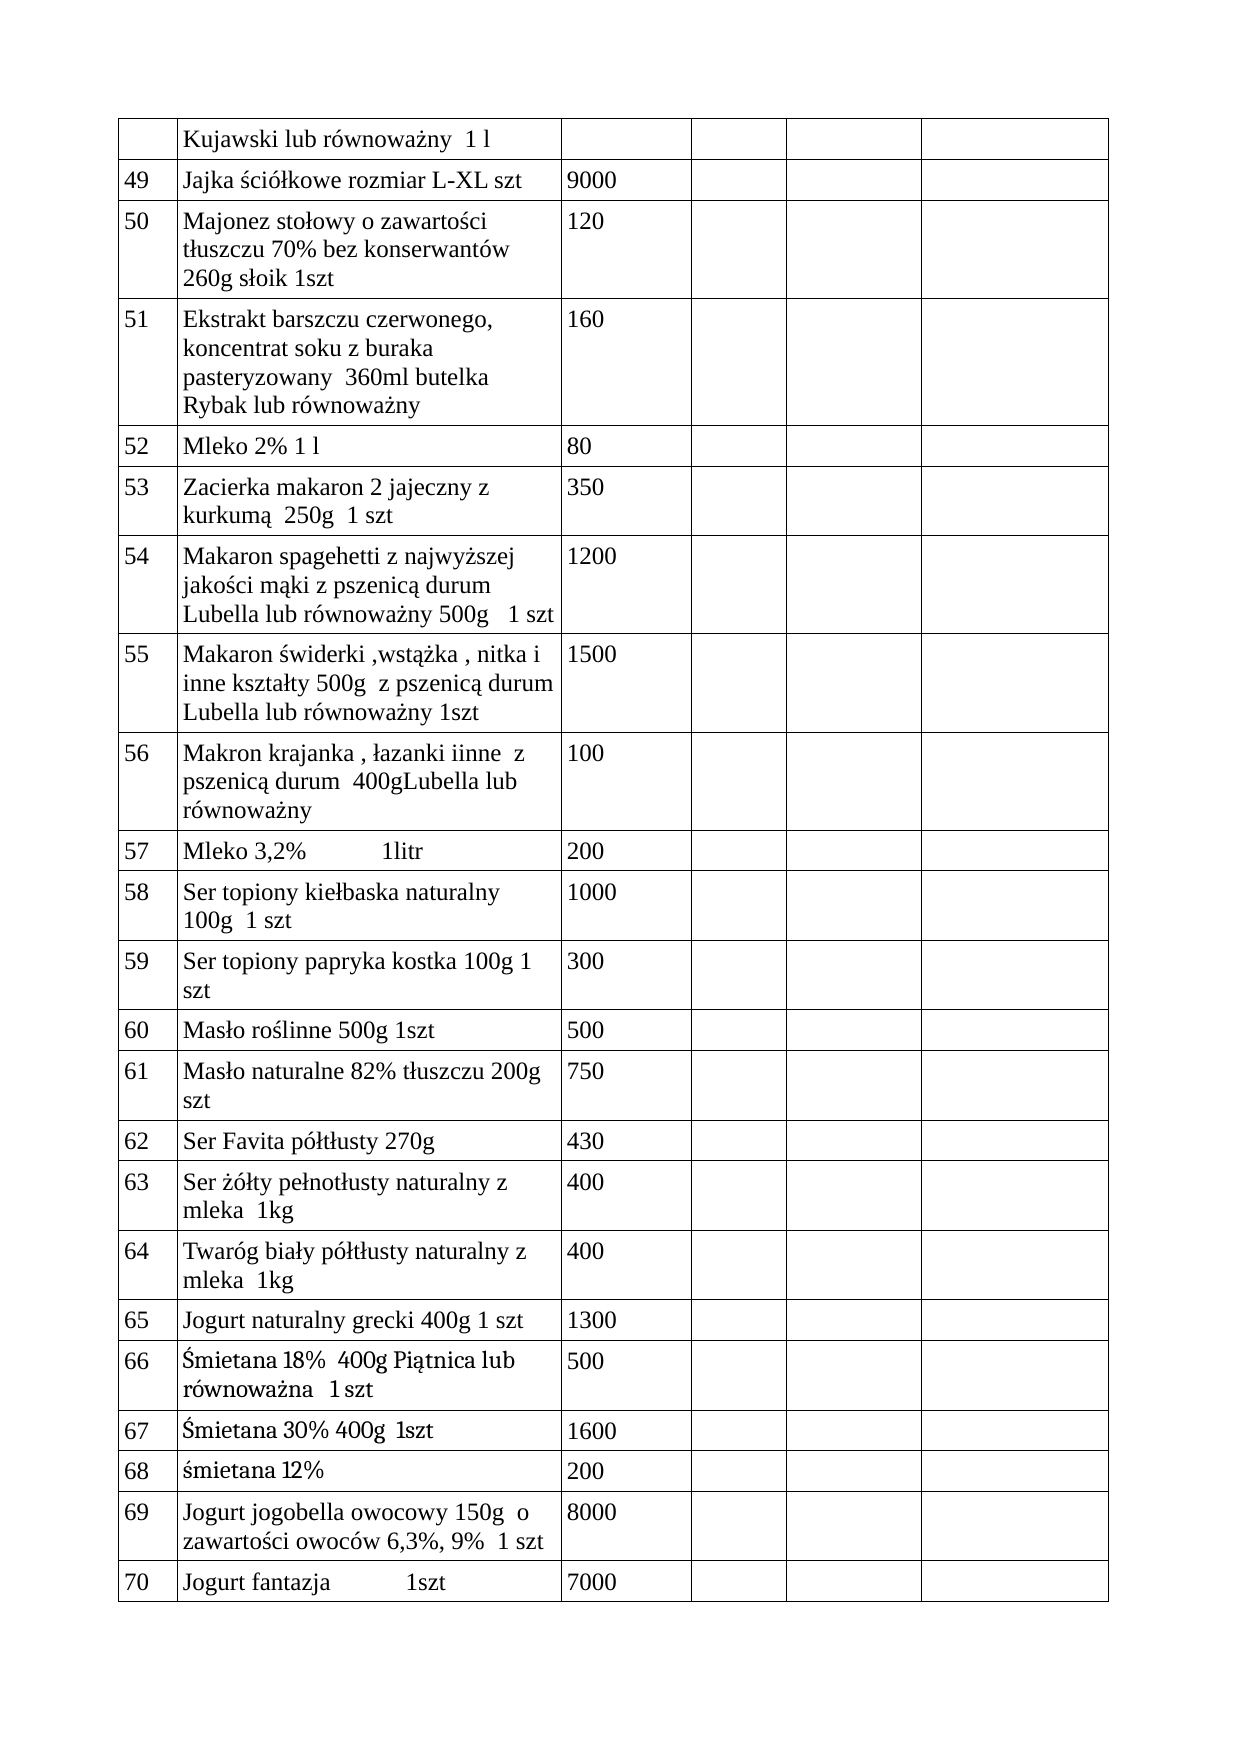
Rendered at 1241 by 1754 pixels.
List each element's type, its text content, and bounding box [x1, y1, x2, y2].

table_cell [922, 733, 1108, 830]
table_cell Jogurt jogobella owocowy 150g o zawartości owoców 6,3%, 9% 1 szt [178, 1492, 561, 1560]
table_cell [922, 536, 1108, 633]
table_cell Masło naturalne 82% tłuszczu 200g szt [178, 1051, 561, 1119]
table_cell [787, 1561, 921, 1601]
table_cell [692, 467, 786, 535]
table_cell Ser żółty pełnotłusty naturalny z mleka 1kg [178, 1161, 561, 1230]
table_cell [922, 1300, 1108, 1340]
table_cell [787, 831, 921, 870]
table_cell [922, 871, 1108, 940]
table_cell Ser Favita półtłusty 270g [178, 1121, 561, 1160]
table_cell [922, 160, 1108, 199]
table_cell 1200 [562, 536, 691, 633]
table_cell [562, 119, 691, 159]
table_cell [922, 634, 1108, 731]
table_cell 66 [119, 1341, 177, 1409]
table_cell 60 [119, 1010, 177, 1050]
table_cell 430 [562, 1121, 691, 1160]
table_cell 68 [119, 1451, 177, 1491]
table_cell [692, 119, 786, 159]
table_cell [787, 1121, 921, 1160]
table_cell [692, 1561, 786, 1601]
table_cell [922, 941, 1108, 1009]
table_cell 63 [119, 1161, 177, 1230]
table_cell [692, 1492, 786, 1560]
table_cell Jogurt naturalny grecki 400g 1 szt [178, 1300, 561, 1340]
table_cell [922, 1010, 1108, 1050]
table_cell Kujawski lub równoważny 1 l [178, 119, 561, 159]
table_cell 54 [119, 536, 177, 633]
table_cell [787, 871, 921, 940]
table_cell [692, 1161, 786, 1230]
table_cell 62 [119, 1121, 177, 1160]
table_cell Ekstrakt barszczu czerwonego, koncentrat soku z buraka pasteryzowany 360ml butelka Rybak lub równoważny [178, 299, 561, 425]
table_cell [922, 1451, 1108, 1491]
table_cell Makaron spagehetti z najwyższej jakości mąki z pszenicą durum Lubella lub równoważny 500g 1 szt [178, 536, 561, 633]
table_cell [787, 119, 921, 159]
table_cell [692, 201, 786, 298]
table_cell Zacierka makaron 2 jajeczny z kurkumą 250g 1 szt [178, 467, 561, 535]
table_cell 50 [119, 201, 177, 298]
table_cell 400 [562, 1161, 691, 1230]
table_cell [922, 1231, 1108, 1299]
table_cell [787, 1051, 921, 1119]
table_cell 80 [562, 426, 691, 466]
table_cell [787, 941, 921, 1009]
table_cell Śmietana 18% 400g Piątnica lub równoważna 1 szt [178, 1341, 561, 1409]
table_cell 67 [119, 1411, 177, 1450]
table_cell [922, 299, 1108, 425]
table_cell [692, 1411, 786, 1450]
table_cell 100 [562, 733, 691, 830]
table_cell [787, 1492, 921, 1560]
table_cell [692, 1451, 786, 1491]
table_cell [692, 1231, 786, 1299]
table_cell 1500 [562, 634, 691, 731]
table_cell [787, 1231, 921, 1299]
table_cell [692, 871, 786, 940]
table_cell [692, 299, 786, 425]
table_cell 51 [119, 299, 177, 425]
table_cell Śmietana 30% 400g 1szt [178, 1411, 561, 1450]
table_cell [692, 426, 786, 466]
table_cell [692, 160, 786, 199]
table_cell [787, 733, 921, 830]
table_cell [692, 941, 786, 1009]
table_cell Jajka ściółkowe rozmiar L-XL szt [178, 160, 561, 199]
table_cell [922, 831, 1108, 870]
table_cell [692, 1121, 786, 1160]
table_cell 500 [562, 1010, 691, 1050]
table_cell śmietana 12% [178, 1451, 561, 1491]
table_cell Mleko 3,2% 1litr [178, 831, 561, 870]
table_cell [787, 634, 921, 731]
table_cell [922, 1561, 1108, 1601]
table_cell 69 [119, 1492, 177, 1560]
table_cell [787, 1451, 921, 1491]
table_cell 59 [119, 941, 177, 1009]
table_cell [787, 467, 921, 535]
table_cell [692, 733, 786, 830]
table_cell 55 [119, 634, 177, 731]
table_cell [922, 1492, 1108, 1560]
table_cell Makaron świderki ,wstążka , nitka i inne kształty 500g z pszenicą durum Lubella lub równoważny 1szt [178, 634, 561, 731]
table_cell [922, 119, 1108, 159]
table_cell [787, 1411, 921, 1450]
table_cell 8000 [562, 1492, 691, 1560]
table_cell 61 [119, 1051, 177, 1119]
table_cell 120 [562, 201, 691, 298]
table_cell 65 [119, 1300, 177, 1340]
table_cell Jogurt fantazja 1szt [178, 1561, 561, 1601]
table_cell [922, 1121, 1108, 1160]
table_cell 750 [562, 1051, 691, 1119]
table_cell 1300 [562, 1300, 691, 1340]
table_cell Twaróg biały półtłusty naturalny z mleka 1kg [178, 1231, 561, 1299]
table_cell [787, 160, 921, 199]
table_cell [692, 1010, 786, 1050]
table_cell [692, 1051, 786, 1119]
table_cell 70 [119, 1561, 177, 1601]
table_cell [922, 1411, 1108, 1450]
table_cell [692, 634, 786, 731]
table_cell [692, 536, 786, 633]
table_cell [922, 467, 1108, 535]
table_cell [787, 1161, 921, 1230]
table_cell [787, 1341, 921, 1409]
table_cell 7000 [562, 1561, 691, 1601]
table_cell Ser topiony kiełbaska naturalny 100g 1 szt [178, 871, 561, 940]
table_cell [119, 119, 177, 159]
table_cell [787, 426, 921, 466]
table_cell 200 [562, 831, 691, 870]
table_cell 53 [119, 467, 177, 535]
table_cell Makron krajanka , łazanki iinne z pszenicą durum 400gLubella lub równoważny [178, 733, 561, 830]
table_cell [787, 1300, 921, 1340]
table_cell [787, 299, 921, 425]
table_cell 58 [119, 871, 177, 940]
table_cell 64 [119, 1231, 177, 1299]
table_cell [922, 1161, 1108, 1230]
table_cell [922, 426, 1108, 466]
table_cell 160 [562, 299, 691, 425]
table_cell [922, 1341, 1108, 1409]
table_cell Ser topiony papryka kostka 100g 1 szt [178, 941, 561, 1009]
table_cell [692, 831, 786, 870]
table_cell 400 [562, 1231, 691, 1299]
table_cell [922, 201, 1108, 298]
table_cell [787, 1010, 921, 1050]
table_cell Mleko 2% 1 l [178, 426, 561, 466]
table_cell Majonez stołowy o zawartości tłuszczu 70% bez konserwantów 260g słoik 1szt [178, 201, 561, 298]
table_cell [692, 1341, 786, 1409]
table_cell 500 [562, 1341, 691, 1409]
table_cell 52 [119, 426, 177, 466]
table_cell 350 [562, 467, 691, 535]
table_cell 300 [562, 941, 691, 1009]
table_cell 57 [119, 831, 177, 870]
table_cell 200 [562, 1451, 691, 1491]
table_cell 9000 [562, 160, 691, 199]
table_cell Masło roślinne 500g 1szt [178, 1010, 561, 1050]
table_cell 56 [119, 733, 177, 830]
table_cell 1000 [562, 871, 691, 940]
table_cell 1600 [562, 1411, 691, 1450]
table_cell 49 [119, 160, 177, 199]
table_cell [922, 1051, 1108, 1119]
table_cell [692, 1300, 786, 1340]
table_cell [787, 201, 921, 298]
table_cell [787, 536, 921, 633]
